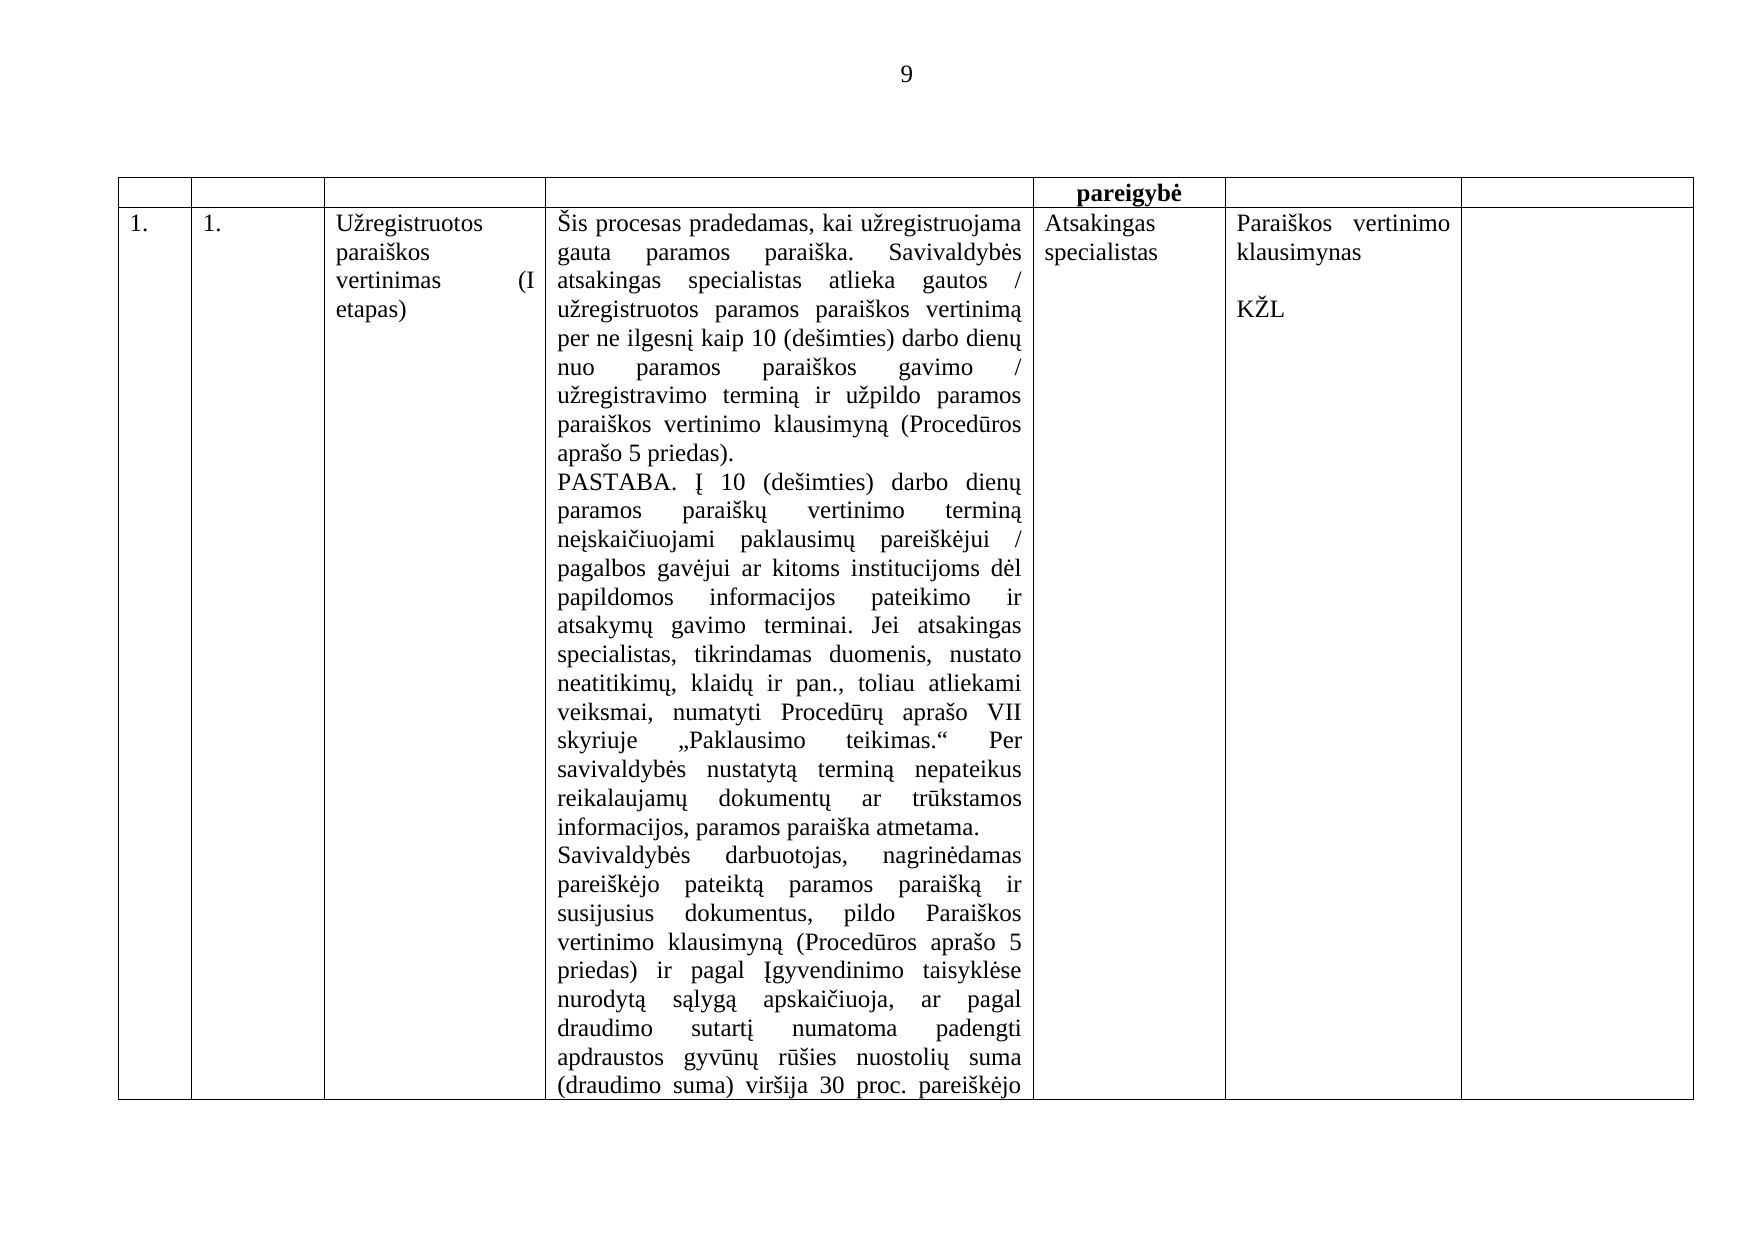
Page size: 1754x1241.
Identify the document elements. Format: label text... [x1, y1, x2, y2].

table_header [1226, 178, 1461, 207]
table_cell Paraiškos vertinimo klausimynas KŽL [1226, 208, 1461, 1099]
table_cell [1462, 208, 1693, 1099]
table_header [325, 178, 545, 207]
table_header [192, 178, 324, 207]
table_cell Užregistruotos paraiškos vertinimas (I etapas) [325, 208, 545, 1099]
table_header [119, 178, 191, 207]
table_header pareigybė [1034, 178, 1225, 207]
table_header [546, 178, 1033, 207]
table_cell Šis procesas pradedamas, kai užregistruojama gauta paramos paraiška. Savivaldybės atsakingas specialistas atlieka gautos / užregistruotos paramos paraiškos vertinimą per ne ilgesnį kaip 10 (dešimties) darbo dienų nuo paramos paraiškos gavimo / užregistravimo terminą ir užpildo paramos paraiškos vertinimo klausimyną (Procedūros aprašo 5 priedas). PASTABA. Į 10 (dešimties) darbo dienų paramos paraiškų vertinimo terminą neįskaičiuojami paklausimų pareiškėjui / pagalbos gavėjui ar kitoms institucijoms dėl papildomos informacijos pateikimo ir atsakymų gavimo terminai. Jei atsakingas specialistas, tikrindamas duomenis, nustato neatitikimų, klaidų ir pan., toliau atliekami veiksmai, numatyti Procedūrų aprašo VII skyriuje „Paklausimo teikimas.“ Per savivaldybės nustatytą terminą nepateikus reikalaujamų dokumentų ar trūkstamos informacijos, paramos paraiška atmetama. Savivaldybės darbuotojas, nagrinėdamas pareiškėjo pateiktą paramos paraišką ir susijusius dokumentus, pildo Paraiškos vertinimo klausimyną (Procedūros aprašo 5 priedas) ir pagal Įgyvendinimo taisyklėse nurodytą sąlygą apskaičiuoja, ar pagal draudimo sutartį numatoma padengti apdraustos gyvūnų rūšies nuostolių suma (draudimo suma) viršija 30 proc. pareiškėjo [546, 208, 1033, 1099]
table_cell Atsakingas specialistas [1034, 208, 1225, 1099]
table_cell 1. [119, 208, 191, 1099]
table_header [1462, 178, 1693, 207]
table_cell 1. [192, 208, 324, 1099]
